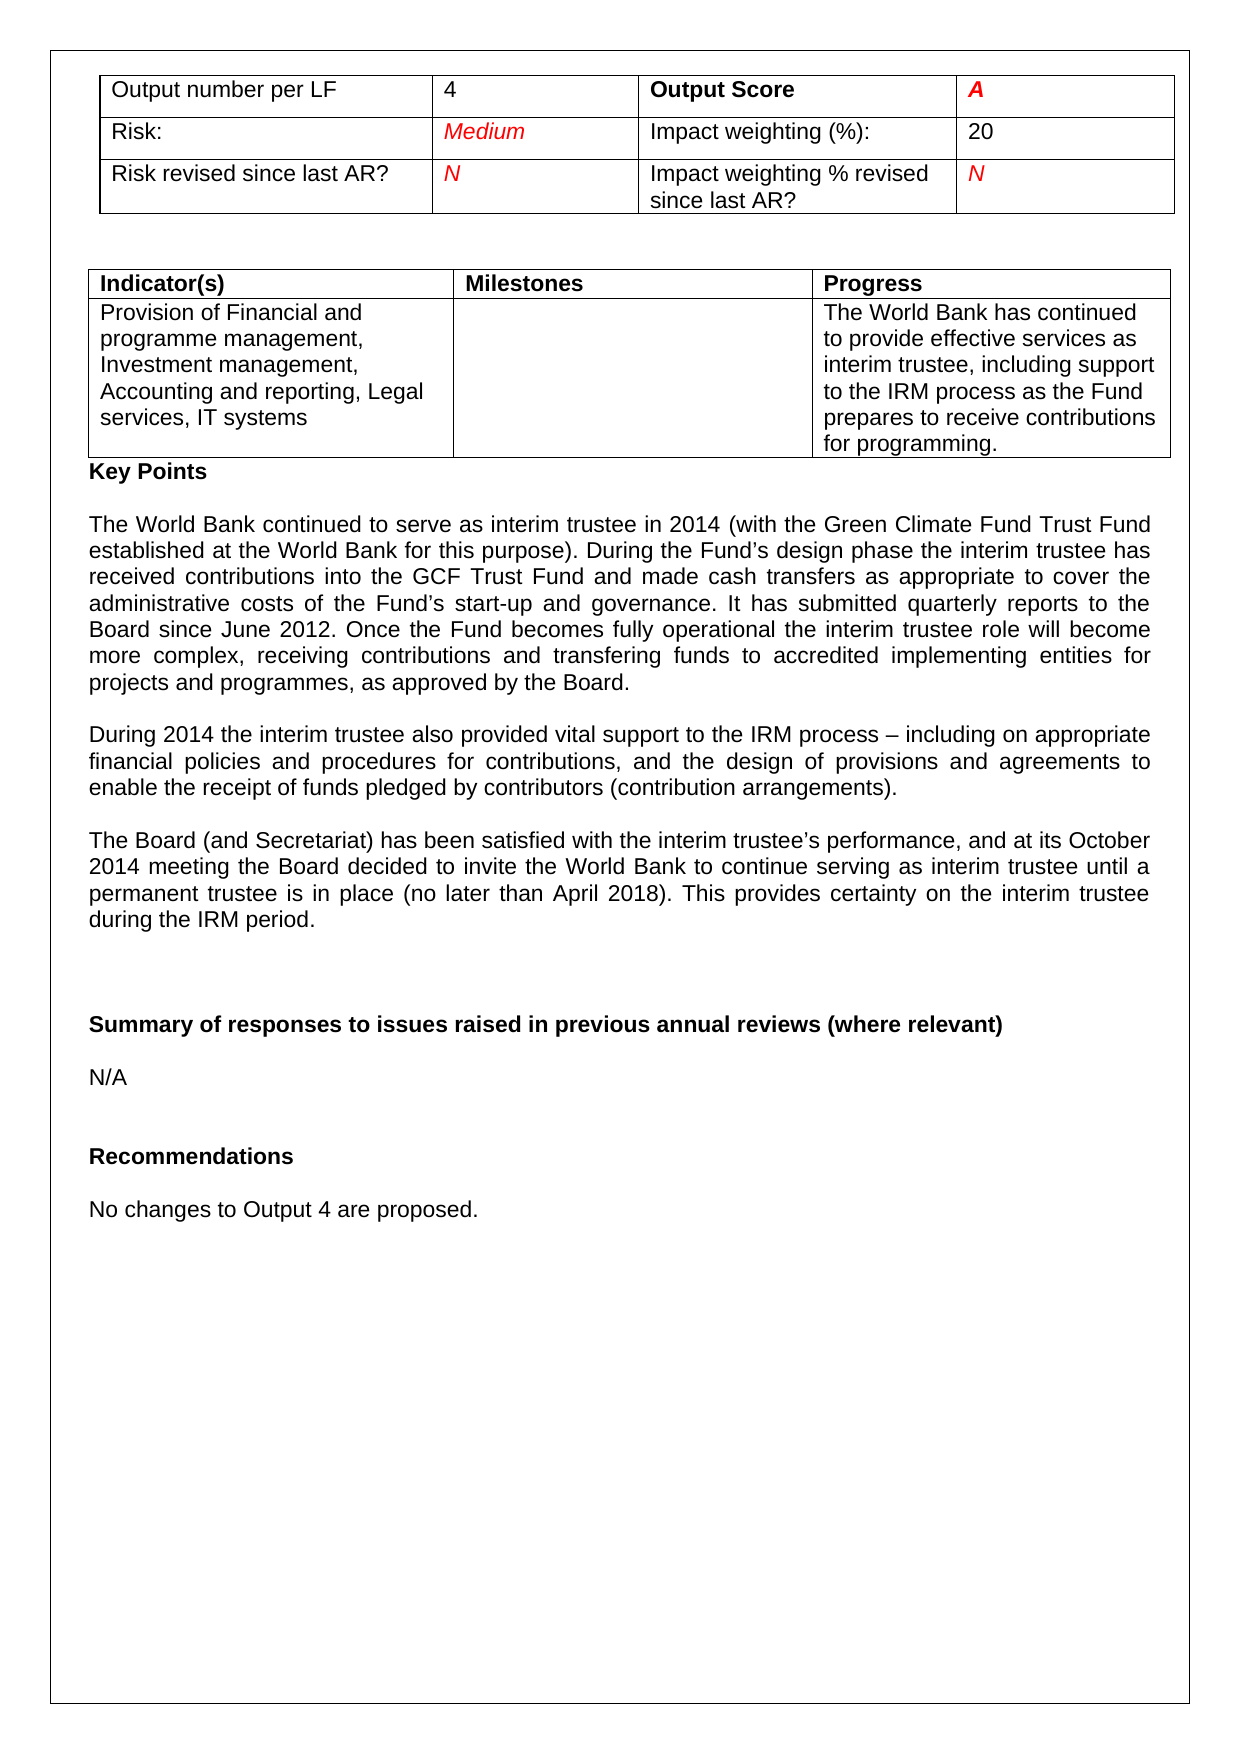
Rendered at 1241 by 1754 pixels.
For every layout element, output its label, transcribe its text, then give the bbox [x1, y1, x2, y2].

table_header Milestones [454, 270, 812, 298]
text The World Bank continued to serve as interim trustee in 2014 (with the Green Climate Fund Trust Fund established at the World Bank for this purpose). During the Fund’s design phase the interim trustee has received contributions into the GCF Trust Fund and made cash transfers as appropriate to cover the administrative costs of the Fund’s start-up and governance. It has submitted quarterly reports to the Board since June 2012. Once the Fund becomes fully operational the interim trustee role will become more complex, receiving contributions and transfering funds to accredited implementing entities for projects and programmes, as approved by the Board. [89, 511, 1152, 695]
text Summary of responses to issues raised in previous annual reviews (where relevant) [89, 1011, 1152, 1038]
table_cell Impact weighting (%): [639, 118, 956, 159]
table_cell N [957, 160, 1174, 213]
table_cell Medium [433, 118, 638, 159]
text No changes to Output 4 are proposed. [89, 1196, 1152, 1222]
text Key Points [89, 458, 1152, 484]
table_cell Risk revised since last AR? [101, 160, 432, 213]
table_header Progress [813, 270, 1170, 298]
table_cell Impact weighting % revised since last AR? [639, 160, 956, 213]
text N/A [89, 1064, 1152, 1090]
table_cell N [433, 160, 638, 213]
table_cell Risk: [101, 118, 432, 159]
table_cell [454, 299, 812, 457]
text The Board (and Secretariat) has been satisfied with the interim trustee’s performance, and at its October 2014 meeting the Board decided to invite the World Bank to continue serving as interim trustee until a permanent trustee is in place (no later than April 2018). This provides certainty on the interim trustee during the IRM period. [89, 827, 1152, 932]
text Recommendations [89, 1143, 1152, 1169]
table_cell A [957, 76, 1174, 117]
table_cell Output number per LF [101, 76, 432, 117]
table_cell 20 [957, 118, 1174, 159]
table_cell Provision of Financial and programme management, Investment management, Accounting and reporting, Legal services, IT systems [89, 299, 453, 457]
text During 2014 the interim trustee also provided vital support to the IRM process – including on appropriate financial policies and procedures for contributions, and the design of provisions and agreements to enable the receipt of funds pledged by contributors (contribution arrangements). [89, 721, 1152, 800]
table_header Indicator(s) [89, 270, 453, 298]
table_cell The World Bank has continued to provide effective services as interim trustee, including support to the IRM process as the Fund prepares to receive contributions for programming. [813, 299, 1170, 457]
table_cell 4 [433, 76, 638, 117]
table_cell Output Score [639, 76, 956, 117]
